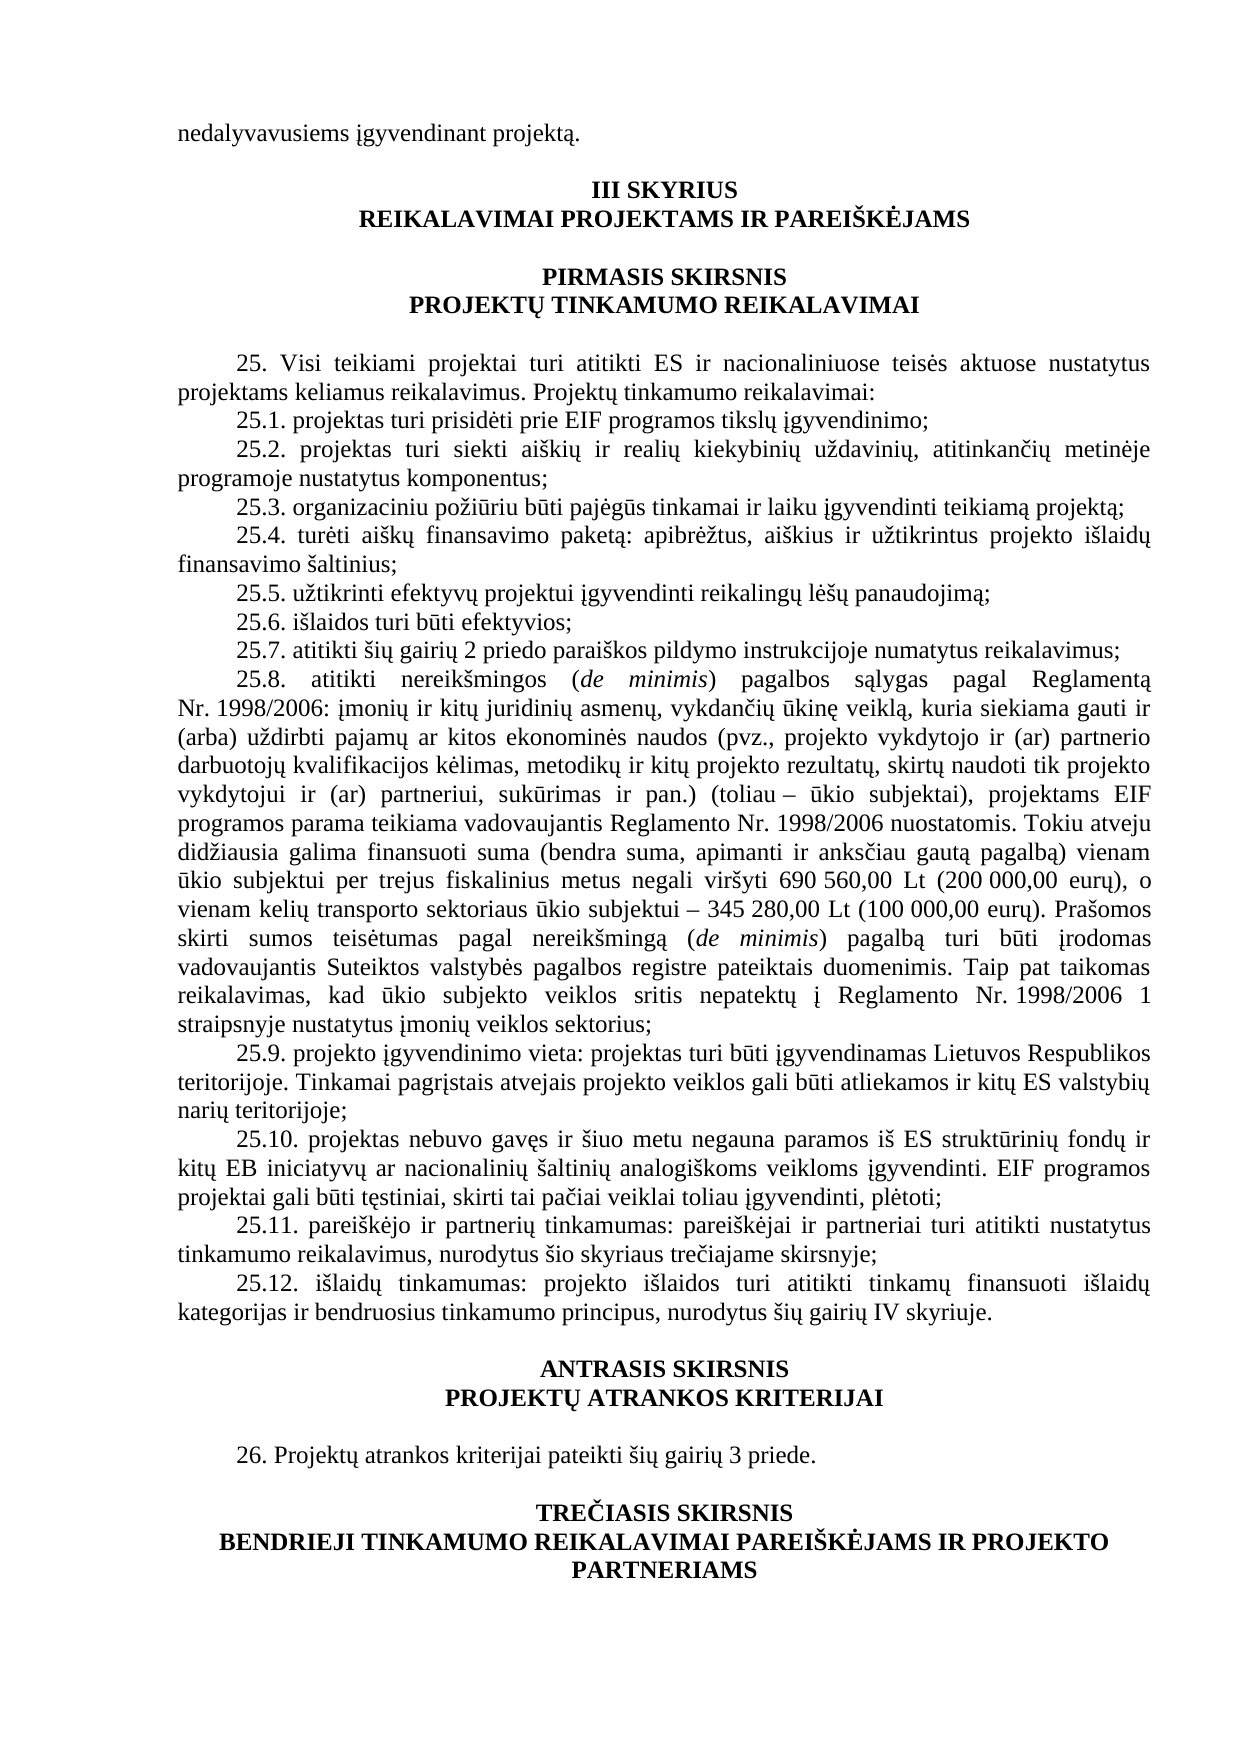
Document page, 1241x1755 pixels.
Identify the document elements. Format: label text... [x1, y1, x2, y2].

text 25.5. užtikrinti efektyvų projektui įgyvendinti reikalingų lėšų panaudojimą; [177, 578, 1152, 607]
text TREČIASIS SKIRSNIS [177, 1498, 1152, 1527]
text BENDRIEJI TINKAMUMO REIKALAVIMAI PAREIŠKĖJAMS IR PROJEKTO PARTNERIAMS [177, 1527, 1152, 1584]
text 25.2. projektas turi siekti aiškių ir realių kiekybinių uždavinių, atitinkančių metinėje programoje nustatytus komponentus; [177, 434, 1152, 492]
text 25.12. išlaidų tinkamumas: projekto išlaidos turi atitikti tinkamų finansuoti išlaidų kategorijas ir bendruosius tinkamumo principus, nurodytus šių gairių IV skyriuje. [177, 1268, 1152, 1326]
text 25.1. projektas turi prisidėti prie EIF programos tikslų įgyvendinimo; [177, 406, 1152, 434]
text PROJEKTŲ ATRANKOS KRITERIJAI [177, 1383, 1152, 1412]
text III SKYRIUS [177, 176, 1152, 204]
text PIRMASIS SKIRSNIS [177, 262, 1152, 291]
text REIKALAVIMAI PROJEKTAMS IR PAREIŠKĖJAMS [177, 204, 1152, 233]
text ANTRASIS SKIRSNIS [177, 1354, 1152, 1383]
text 25.4. turėti aiškų finansavimo paketą: apibrėžtus, aiškius ir užtikrintus projekto išlaidų finansavimo šaltinius; [177, 521, 1152, 578]
text 25.10. projektas nebuvo gavęs ir šiuo metu negauna paramos iš ES struktūrinių fondų ir kitų EB iniciatyvų ar nacionalinių šaltinių analogiškoms veikloms įgyvendinti. EIF programos projektai gali būti tęstiniai, skirti tai pačiai veiklai toliau įgyvendinti, plėtoti; [177, 1124, 1152, 1211]
text 26. Projektų atrankos kriterijai pateikti šių gairių 3 priede. [177, 1441, 1152, 1469]
text 25. Visi teikiami projektai turi atitikti ES ir nacionaliniuose teisės aktuose nustatytus projektams keliamus reikalavimus. Projektų tinkamumo reikalavimai: [177, 348, 1152, 406]
text 25.8. atitikti nereikšmingos (de minimis) pagalbos sąlygas pagal Reglamentą Nr. 1998/2006: įmonių ir kitų juridinių asmenų, vykdančių ūkinę veiklą, kuria siekiama gauti ir (arba) uždirbti pajamų ar kitos ekonominės naudos (pvz., projekto vykdytojo ir (ar) partnerio darbuotojų kvalifikacijos kėlimas, metodikų ir kitų projekto rezultatų, skirtų naudoti tik projekto vykdytojui ir (ar) partneriui, sukūrimas ir pan.) (toliau – ūkio subjektai), projektams EIF programos parama teikiama vadovaujantis Reglamento Nr. 1998/2006 nuostatomis. Tokiu atveju didžiausia galima finansuoti suma (bendra suma, apimanti ir anksčiau gautą pagalbą) vienam ūkio subjektui per trejus fiskalinius metus negali viršyti 690 560,00 Lt (200 000,00 eurų), o vienam kelių transporto sektoriaus ūkio subjektui – 345 280,00 Lt (100 000,00 eurų). Prašomos skirti sumos teisėtumas pagal nereikšmingą (de minimis) pagalbą turi būti įrodomas vadovaujantis Suteiktos valstybės pagalbos registre pateiktais duomenimis. Taip pat taikomas reikalavimas, kad ūkio subjekto veiklos sritis nepatektų į Reglamento Nr. 1998/2006 1 straipsnyje nustatytus įmonių veiklos sektorius; [177, 664, 1152, 1038]
text 25.3. organizaciniu požiūriu būti pajėgūs tinkamai ir laiku įgyvendinti teikiamą projektą; [177, 492, 1152, 521]
text 25.11. pareiškėjo ir partnerių tinkamumas: pareiškėjai ir partneriai turi atitikti nustatytus tinkamumo reikalavimus, nurodytus šio skyriaus trečiajame skirsnyje; [177, 1211, 1152, 1268]
text PROJEKTŲ TINKAMUMO REIKALAVIMAI [177, 291, 1152, 319]
text 25.6. išlaidos turi būti efektyvios; [177, 607, 1152, 636]
text 25.9. projekto įgyvendinimo vieta: projektas turi būti įgyvendinamas Lietuvos Respublikos teritorijoje. Tinkamai pagrįstais atvejais projekto veiklos gali būti atliekamos ir kitų ES valstybių narių teritorijoje; [177, 1038, 1152, 1124]
text nedalyvavusiems įgyvendinant projektą. [177, 118, 1152, 147]
text 25.7. atitikti šių gairių 2 priedo paraiškos pildymo instrukcijoje numatytus reikalavimus; [177, 636, 1152, 664]
